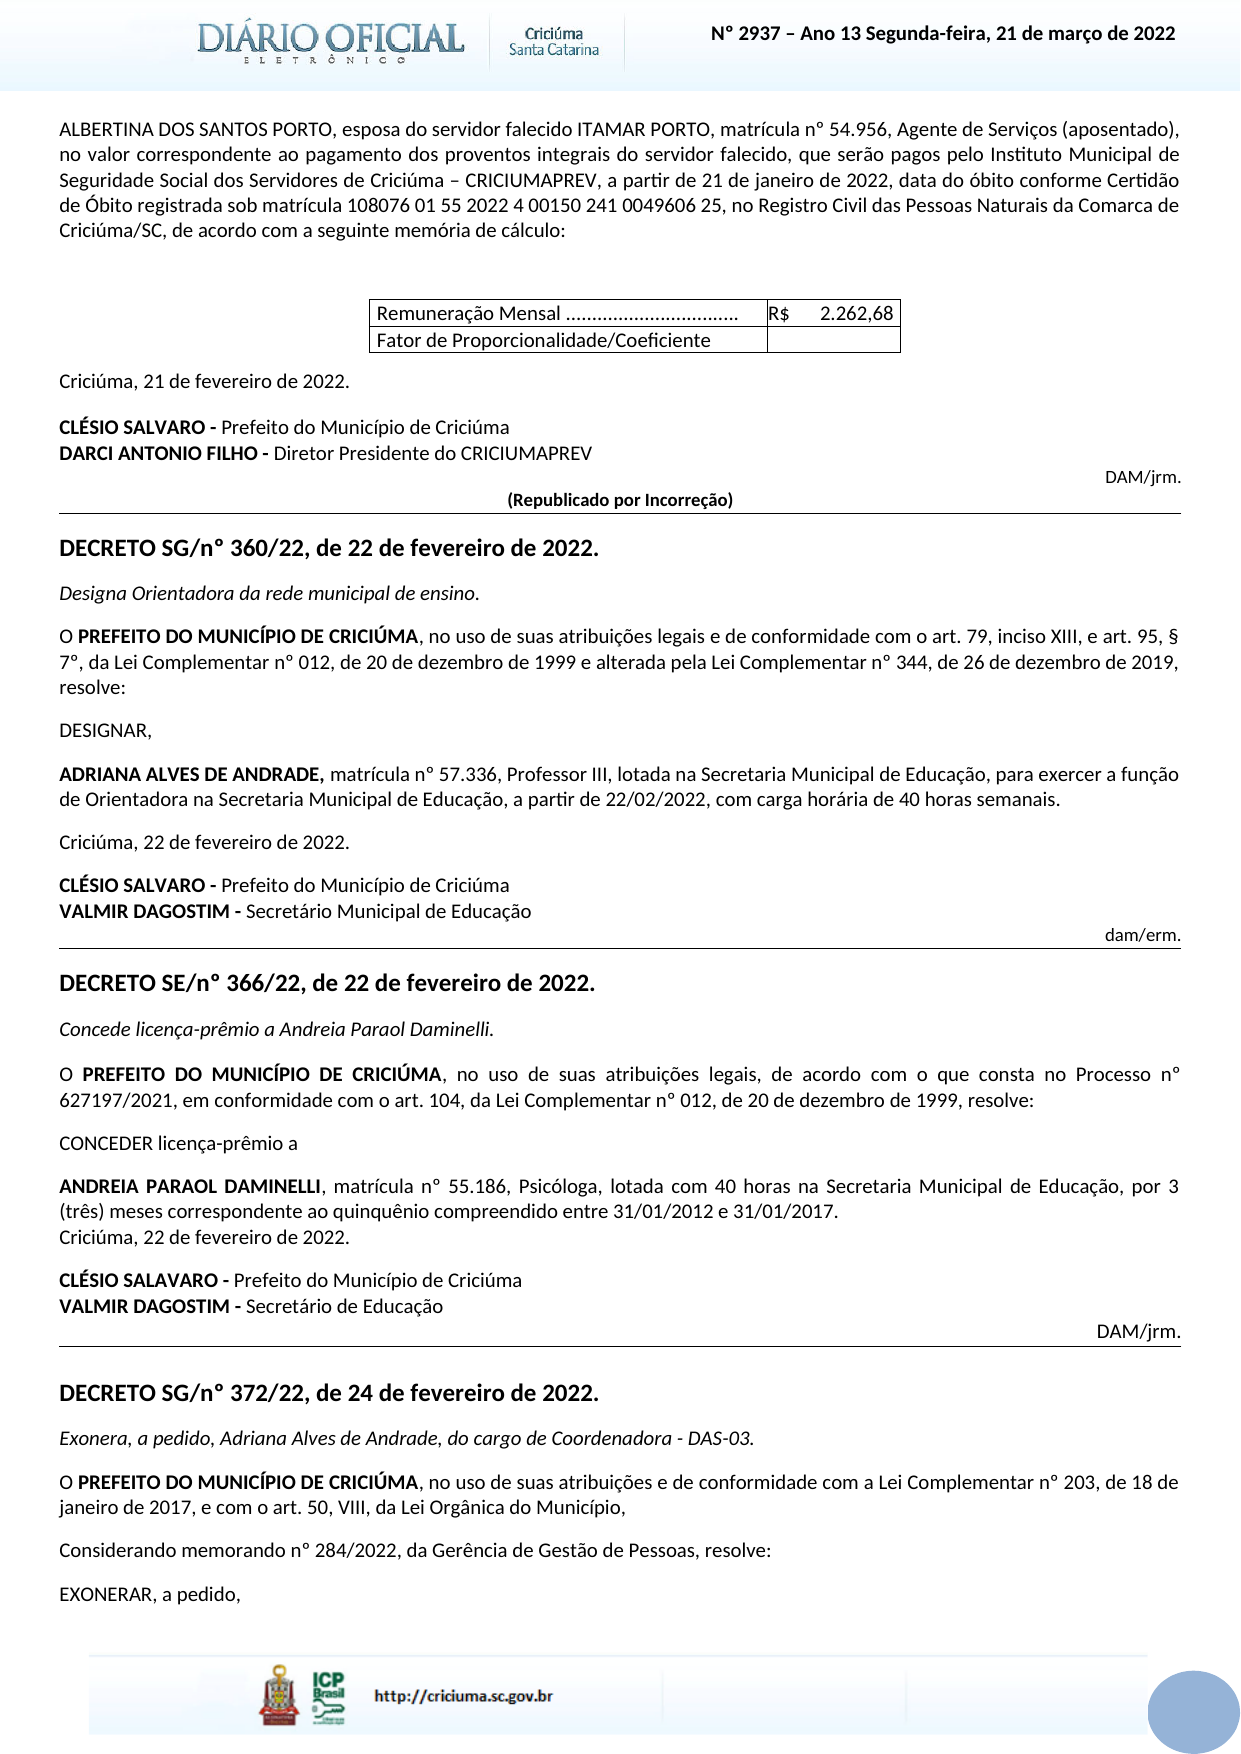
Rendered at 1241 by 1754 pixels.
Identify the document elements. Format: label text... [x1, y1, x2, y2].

list DECRETO SG/nº 372/22, de 24 de fevereiro de 2022. [59, 1377, 1181, 1408]
text CLÉSIO SALAVARO - Prefeito do Município de Criciúma [59, 1267, 1181, 1293]
text O PREFEITO DO MUNICÍPIO DE CRICIÚMA, no uso de suas atribuições e de conformidade com a Lei Complementar nº 203, de 18 de janeiro de 2017, e com o art. 50, VIII, da Lei Orgânica do Município, [59, 1469, 1181, 1520]
text CLÉSIO SALVARO - Prefeito do Município de Criciúma [59, 873, 1181, 898]
list DECRETO SG/nº 360/22, de 22 de fevereiro de 2022. [59, 532, 1181, 562]
text Designa Orientadora da rede municipal de ensino. [59, 580, 1181, 606]
text O PREFEITO DO MUNICÍPIO DE CRICIÚMA, no uso de suas atribuições legais, de acordo com o que consta no Processo nº 627197/2021, em conformidade com o art. 104, da Lei Complementar nº 012, de 20 de dezembro de 1999, resolve: [59, 1061, 1181, 1112]
text DAM/jrm. [59, 465, 1181, 488]
text VALMIR DAGOSTIM - Secretário de Educação [59, 1293, 1181, 1318]
table_header Remuneração Mensal ................................. [370, 300, 767, 326]
text Considerando memorando nº 284/2022, da Gerência de Gestão de Pessoas, resolve: [59, 1537, 1181, 1563]
text DECRETO SE/nº 366/22, de 22 de fevereiro de 2022. [59, 967, 1181, 998]
text (Republicado por Incorreção) [59, 488, 1181, 513]
text EXONERAR, a pedido, [59, 1581, 1181, 1606]
text Concede licença-prêmio a Andreia Paraol Daminelli. [59, 1016, 1181, 1041]
text ANDREIA PARAOL DAMINELLI, matrícula nº 55.186, Psicóloga, lotada com 40 horas na Secretaria Municipal de Educação, por 3 (três) meses correspondente ao quinquênio compreendido entre 31/01/2012 e 31/01/2017. [59, 1173, 1181, 1224]
table_header 2.262,68 [797, 300, 900, 326]
text VALMIR DAGOSTIM - Secretário Municipal de Educação [59, 898, 1181, 923]
text Criciúma, 22 de fevereiro de 2022. [59, 829, 1181, 855]
table_cell 100% [797, 327, 900, 352]
table_cell [768, 327, 797, 352]
text DAM/jrm. [59, 1318, 1181, 1346]
text DARCI ANTONIO FILHO - Diretor Presidente do CRICIUMAPREV [59, 440, 1181, 465]
text DESIGNAR, [59, 718, 1181, 743]
text CONCEDER licença-prêmio a [59, 1130, 1181, 1156]
text dam/erm. [59, 923, 1181, 948]
table_cell Fator de Proporcionalidade/Coeficiente [370, 327, 767, 352]
table_header R$ [768, 300, 797, 326]
text Criciúma, 22 de fevereiro de 2022. [59, 1224, 1181, 1249]
text CLÉSIO SALVARO - Prefeito do Município de Criciúma [59, 414, 1181, 440]
text O PREFEITO DO MUNICÍPIO DE CRICIÚMA, no uso de suas atribuições legais e de conformidade com o art. 79, inciso XIII, e art. 95, § 7º, da Lei Complementar nº 012, de 20 de dezembro de 1999 e alterada pela Lei Complementar nº 344, de 26 de dezembro de 2019, resolve: [59, 623, 1181, 700]
list ALBERTINA DOS SANTOS PORTO, esposa do servidor falecido ITAMAR PORTO, matrícula nº 54.956, Agente de Serviços (aposentado), no valor correspondente ao pagamento dos proventos integrais do servidor falecido, que serão pagos pelo Instituto Municipal de Seguridade Social dos Servidores de Criciúma – CRICIUMAPREV, a partir de 21 de janeiro de 2022, data do óbito conforme Certidão de Óbito registrada sob matrícula 108076 01 55 2022 4 00150 241 0049606 25, no Registro Civil das Pessoas Naturais da Comarca de Criciúma/SC, de acordo com a seguinte memória de cálculo: [59, 116, 1181, 243]
text Criciúma, 21 de fevereiro de 2022. [59, 369, 1181, 394]
text ADRIANA ALVES DE ANDRADE, matrícula nº 57.336, Professor III, lotada na Secretaria Municipal de Educação, para exercer a função de Orientadora na Secretaria Municipal de Educação, a partir de 22/02/2022, com carga horária de 40 horas semanais. [59, 761, 1181, 812]
text Exonera, a pedido, Adriana Alves de Andrade, do cargo de Coordenadora - DAS-03. [59, 1426, 1181, 1451]
